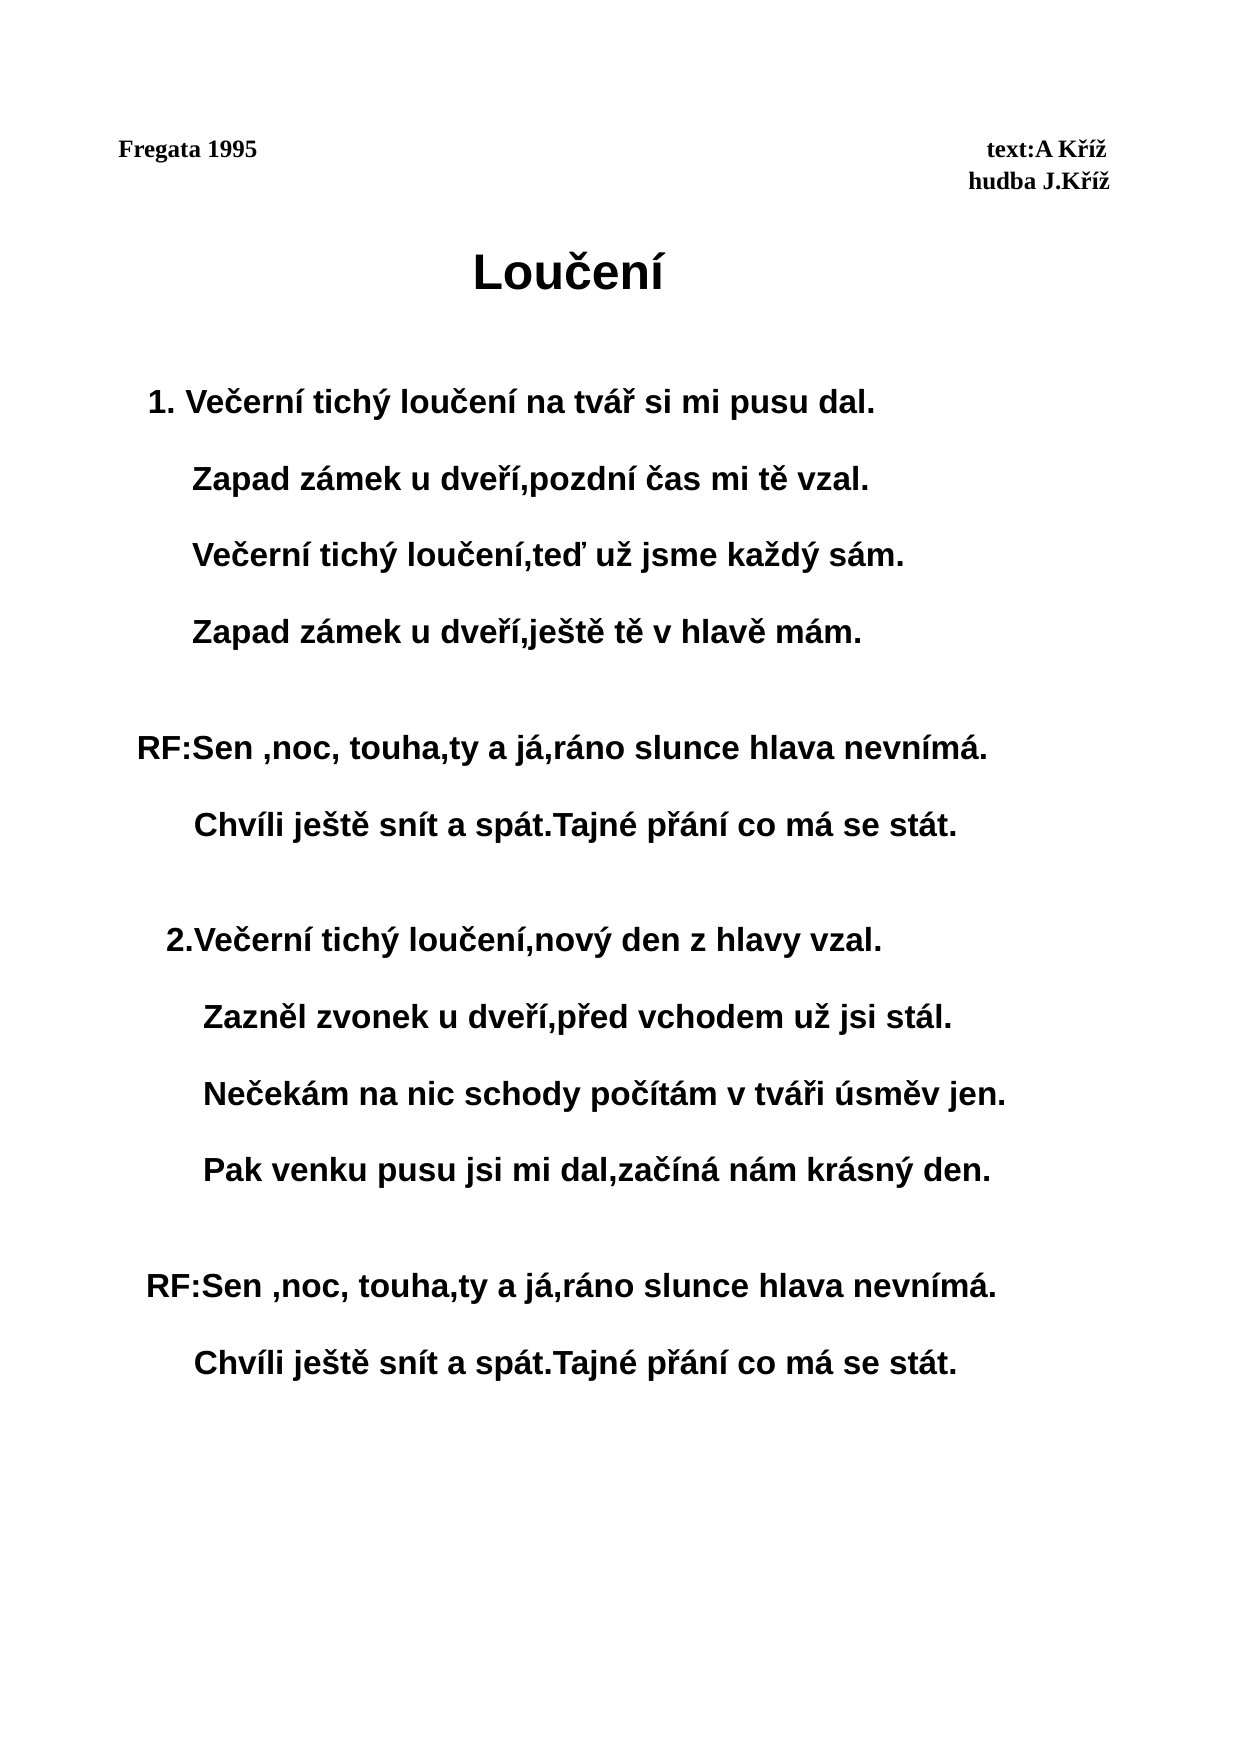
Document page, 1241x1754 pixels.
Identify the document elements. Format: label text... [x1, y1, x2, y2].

text Večerní tichý loučení,teď už jsme každý sám. [118, 536, 1122, 574]
text Zazněl zvonek u dveří,před vchodem už jsi stál. [120, 997, 1122, 1035]
text Chvíli ještě snít a spát.Tajné přání co má se stát. [120, 804, 1122, 843]
text Nečekám na nic schody počítám v tváři úsměv jen. [120, 1074, 1122, 1112]
text Zapad zámek u dveří,ještě tě v hlavě mám. [118, 612, 1122, 651]
list Večerní tichý loučení na tvář si mi pusu dal. [148, 382, 1122, 420]
text Pak venku pusu jsi mi dal,začíná nám krásný den. [120, 1151, 1122, 1189]
text RF:Sen ,noc, touha,ty a já,ráno slunce hlava nevnímá. [118, 728, 1122, 766]
text Fregata 1995 text:A Kříž [118, 118, 1122, 166]
text Loučení [118, 243, 1122, 300]
text Zapad zámek u dveří,pozdní čas mi tě vzal. [118, 459, 1122, 497]
text RF:Sen ,noc, touha,ty a já,ráno slunce hlava nevnímá. [118, 1266, 1122, 1304]
text hudba J.Kříž [118, 166, 1122, 195]
text Chvíli ještě snít a spát.Tajné přání co má se stát. [120, 1343, 1122, 1381]
text 2.Večerní tichý loučení,nový den z hlavy vzal. [120, 920, 1122, 958]
